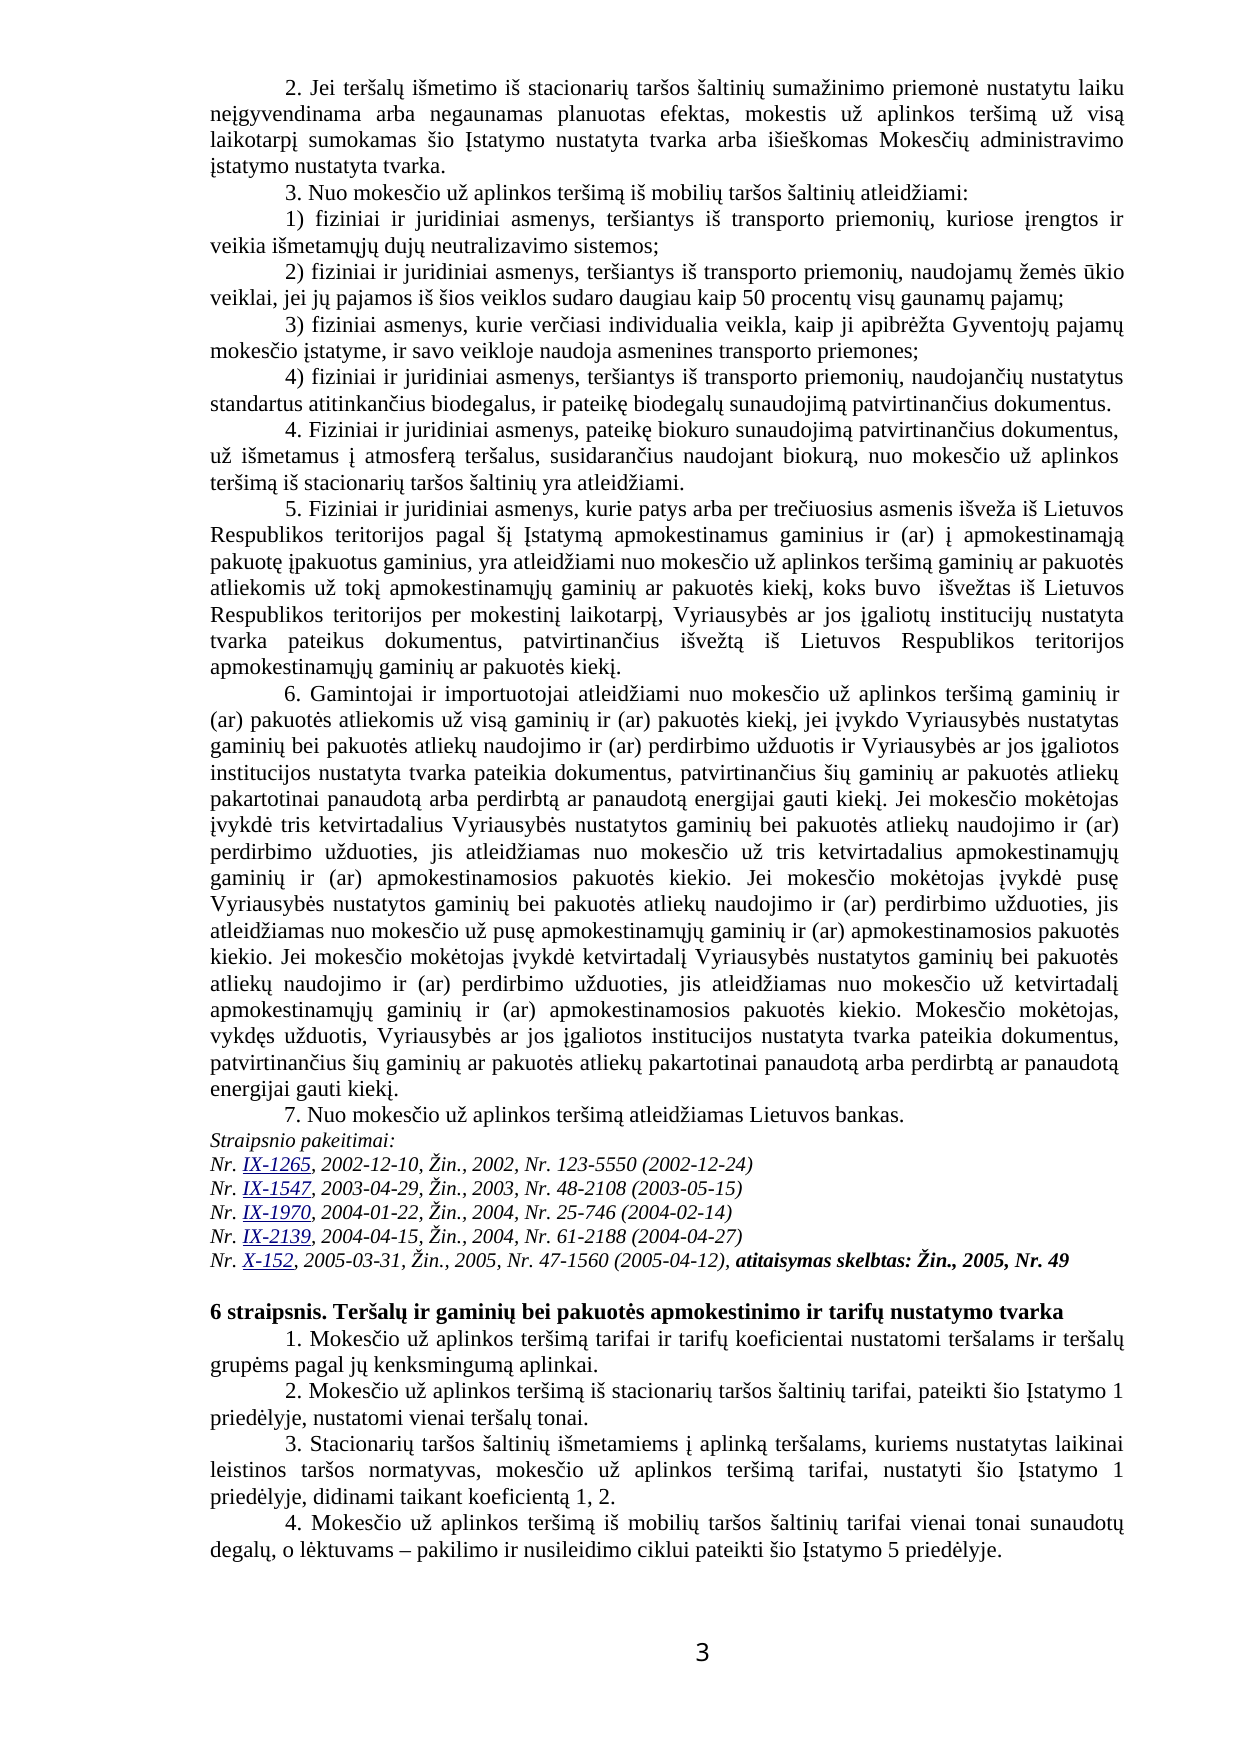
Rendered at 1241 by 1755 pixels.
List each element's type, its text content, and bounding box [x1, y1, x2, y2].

text Nr. IX-1547, 2003-04-29, Žin., 2003, Nr. 48-2108 (2003-05-15) [210, 1176, 1120, 1200]
text 4. Mokesčio už aplinkos teršimą iš mobilių taršos šaltinių tarifai vienai tonai sunaudotų degalų, o lėktuvams – pakilimo ir nusileidimo ciklui pateikti šio Įstatymo 5 priedėlyje. [210, 1509, 1126, 1562]
text 1. Mokesčio už aplinkos teršimą tarifai ir tarifų koeficientai nustatomi teršalams ir teršalų grupėms pagal jų kenksmingumą aplinkai. [210, 1325, 1126, 1377]
text 3. Stacionarių taršos šaltinių išmetamiems į aplinką teršalams, kuriems nustatytas laikinai leistinos taršos normatyvas, mokesčio už aplinkos teršimą tarifai, nustatyti šio Įstatymo 1 priedėlyje, didinami taikant koeficientą 1, 2. [210, 1430, 1126, 1509]
text 4) fiziniai ir juridiniai asmenys, teršiantys iš transporto priemonių, naudojančių nustatytus standartus atitinkančius biodegalus, ir pateikę biodegalų sunaudojimą patvirtinančius dokumentus. [210, 363, 1126, 416]
text Nr. IX-2139, 2004-04-15, Žin., 2004, Nr. 61-2188 (2004-04-27) [210, 1224, 1120, 1248]
text 6 straipsnis. Teršalų ir gaminių bei pakuotės apmokestinimo ir tarifų nustatymo tvarka [210, 1298, 1126, 1325]
text 3. Nuo mokesčio už aplinkos teršimą iš mobilių taršos šaltinių atleidžiami: [210, 179, 1126, 205]
text 5. Fiziniai ir juridiniai asmenys, kurie patys arba per trečiuosius asmenis išveža iš Lietuvos Respublikos teritorijos pagal šį Įstatymą apmokestinamus gaminius ir (ar) į apmokestinamąją pakuotę įpakuotus gaminius, yra atleidžiami nuo mokesčio už aplinkos teršimą gaminių ar pakuotės atliekomis už tokį apmokestinamųjų gaminių ar pakuotės kiekį, koks buvo išvežtas iš Lietuvos Respublikos teritorijos per mokestinį laikotarpį, Vyriausybės ar jos įgaliotų institucijų nustatyta tvarka pateikus dokumentus, patvirtinančius išvežtą iš Lietuvos Respublikos teritorijos apmokestinamųjų gaminių ar pakuotės kiekį. [210, 495, 1126, 680]
text Nr. IX-1970, 2004-01-22, Žin., 2004, Nr. 25-746 (2004-02-14) [210, 1200, 1120, 1224]
text 6. Gamintojai ir importuotojai atleidžiami nuo mokesčio už aplinkos teršimą gaminių ir (ar) pakuotės atliekomis už visą gaminių ir (ar) pakuotės kiekį, jei įvykdo Vyriausybės nustatytas gaminių bei pakuotės atliekų naudojimo ir (ar) perdirbimo užduotis ir Vyriausybės ar jos įgaliotos institucijos nustatyta tvarka pateikia dokumentus, patvirtinančius šių gaminių ar pakuotės atliekų pakartotinai panaudotą arba perdirbtą ar panaudotą energijai gauti kiekį. Jei mokesčio mokėtojas įvykdė tris ketvirtadalius Vyriausybės nustatytos gaminių bei pakuotės atliekų naudojimo ir (ar) perdirbimo užduoties, jis atleidžiamas nuo mokesčio už tris ketvirtadalius apmokestinamųjų gaminių ir (ar) apmokestinamosios pakuotės kiekio. Jei mokesčio mokėtojas įvykdė pusę Vyriausybės nustatytos gaminių bei pakuotės atliekų naudojimo ir (ar) perdirbimo užduoties, jis atleidžiamas nuo mokesčio už pusę apmokestinamųjų gaminių ir (ar) apmokestinamosios pakuotės kiekio. Jei mokesčio mokėtojas įvykdė ketvirtadalį Vyriausybės nustatytos gaminių bei pakuotės atliekų naudojimo ir (ar) perdirbimo užduoties, jis atleidžiamas nuo mokesčio už ketvirtadalį apmokestinamųjų gaminių ir (ar) apmokestinamosios pakuotės kiekio. Mokesčio mokėtojas, vykdęs užduotis, Vyriausybės ar jos įgaliotos institucijos nustatyta tvarka pateikia dokumentus, patvirtinančius šių gaminių ar pakuotės atliekų pakartotinai panaudotą arba perdirbtą ar panaudotą energijai gauti kiekį. [210, 680, 1120, 1101]
text Nr. X-152, 2005-03-31, Žin., 2005, Nr. 47-1560 (2005-04-12), atitaisymas skelbtas: Žin., 2005, Nr. 49 [210, 1248, 1120, 1272]
text 7. Nuo mokesčio už aplinkos teršimą atleidžiamas Lietuvos bankas. [210, 1101, 1120, 1128]
text Straipsnio pakeitimai: [210, 1128, 1126, 1152]
text 4. Fiziniai ir juridiniai asmenys, pateikę biokuro sunaudojimą patvirtinančius dokumentus, už išmetamus į atmosferą teršalus, susidarančius naudojant biokurą, nuo mokesčio už aplinkos teršimą iš stacionarių taršos šaltinių yra atleidžiami. [210, 416, 1120, 495]
text 2. Jei teršalų išmetimo iš stacionarių taršos šaltinių sumažinimo priemonė nustatytu laiku neįgyvendinama arba negaunamas planuotas efektas, mokestis už aplinkos teršimą už visą laikotarpį sumokamas šio Įstatymo nustatyta tvarka arba išieškomas Mokesčių administravimo įstatymo nustatyta tvarka. [210, 73, 1126, 179]
text Nr. IX-1265, 2002-12-10, Žin., 2002, Nr. 123-5550 (2002-12-24) [210, 1152, 1126, 1176]
text 3) fiziniai asmenys, kurie verčiasi individualia veikla, kaip ji apibrėžta Gyventojų pajamų mokesčio įstatyme, ir savo veikloje naudoja asmenines transporto priemones; [210, 311, 1126, 363]
text 2) fiziniai ir juridiniai asmenys, teršiantys iš transporto priemonių, naudojamų žemės ūkio veiklai, jei jų pajamos iš šios veiklos sudaro daugiau kaip 50 procentų visų gaunamų pajamų; [210, 258, 1126, 311]
text 2. Mokesčio už aplinkos teršimą iš stacionarių taršos šaltinių tarifai, pateikti šio Įstatymo 1 priedėlyje, nustatomi vienai teršalų tonai. [210, 1377, 1126, 1430]
text 1) fiziniai ir juridiniai asmenys, teršiantys iš transporto priemonių, kuriose įrengtos ir veikia išmetamųjų dujų neutralizavimo sistemos; [210, 205, 1126, 258]
